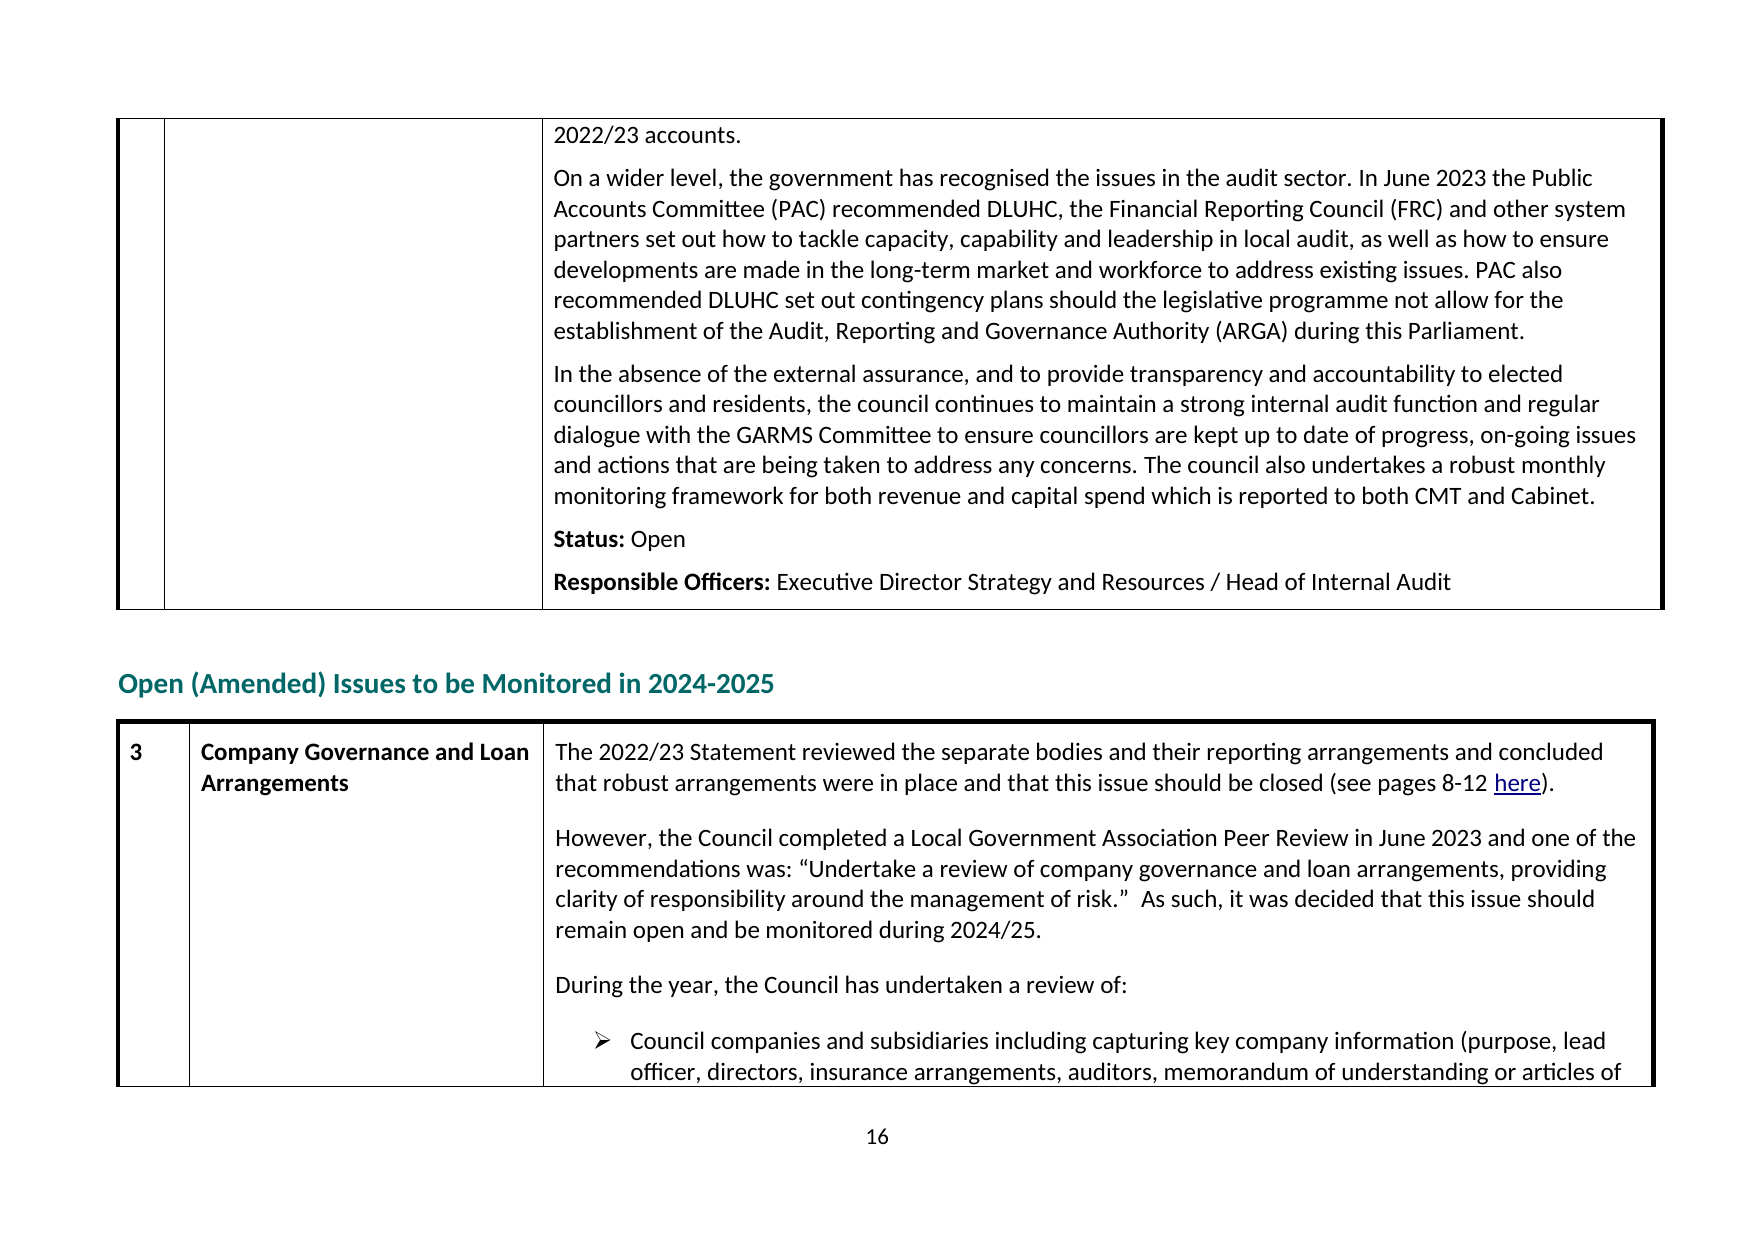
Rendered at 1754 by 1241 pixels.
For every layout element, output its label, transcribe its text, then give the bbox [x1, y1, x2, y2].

text Open (Amended) Issues to be Monitored in 2024-2025 [118, 665, 1636, 700]
table_header The 2022/23 Statement reviewed the separate bodies and their reporting arrangements and concluded that robust arrangements were in place and that this issue should be closed (see pages 8-12 here). However, the Council completed a Local Government Association Peer Review in June 2023 and one of the recommendations was: “Undertake a review of company governance and loan arrangements, providing clarity of responsibility around the management of risk.” As such, it was decided that this issue should remain open and be monitored during 2024/25. During the year, the Council has undertaken a review of: Council companies and subsidiaries including capturing key company information (purpose, lead officer, directors, insurance arrangements, auditors, memorandum of understanding or articles of [544, 724, 1651, 1086]
table_cell [120, 119, 164, 609]
table_header Company Governance and Loan Arrangements [190, 724, 543, 1086]
table_cell 2022/23 accounts. On a wider level, the government has recognised the issues in the audit sector. In June 2023 the Public Accounts Committee (PAC) recommended DLUHC, the Financial Reporting Council (FRC) and other system partners set out how to tackle capacity, capability and leadership in local audit, as well as how to ensure developments are made in the long-term market and workforce to address existing issues. PAC also recommended DLUHC set out contingency plans should the legislative programme not allow for the establishment of the Audit, Reporting and Governance Authority (ARGA) during this Parliament. In the absence of the external assurance, and to provide transparency and accountability to elected councillors and residents, the council continues to maintain a strong internal audit function and regular dialogue with the GARMS Committee to ensure councillors are kept up to date of progress, on-going issues and actions that are being taken to address any concerns. The council also undertakes a robust monthly monitoring framework for both revenue and capital spend which is reported to both CMT and Cabinet. Status: Open Responsible Officers: Executive Director Strategy and Resources / Head of Internal Audit [543, 119, 1660, 609]
table_cell [165, 119, 542, 609]
table_header 3 [120, 724, 189, 1086]
